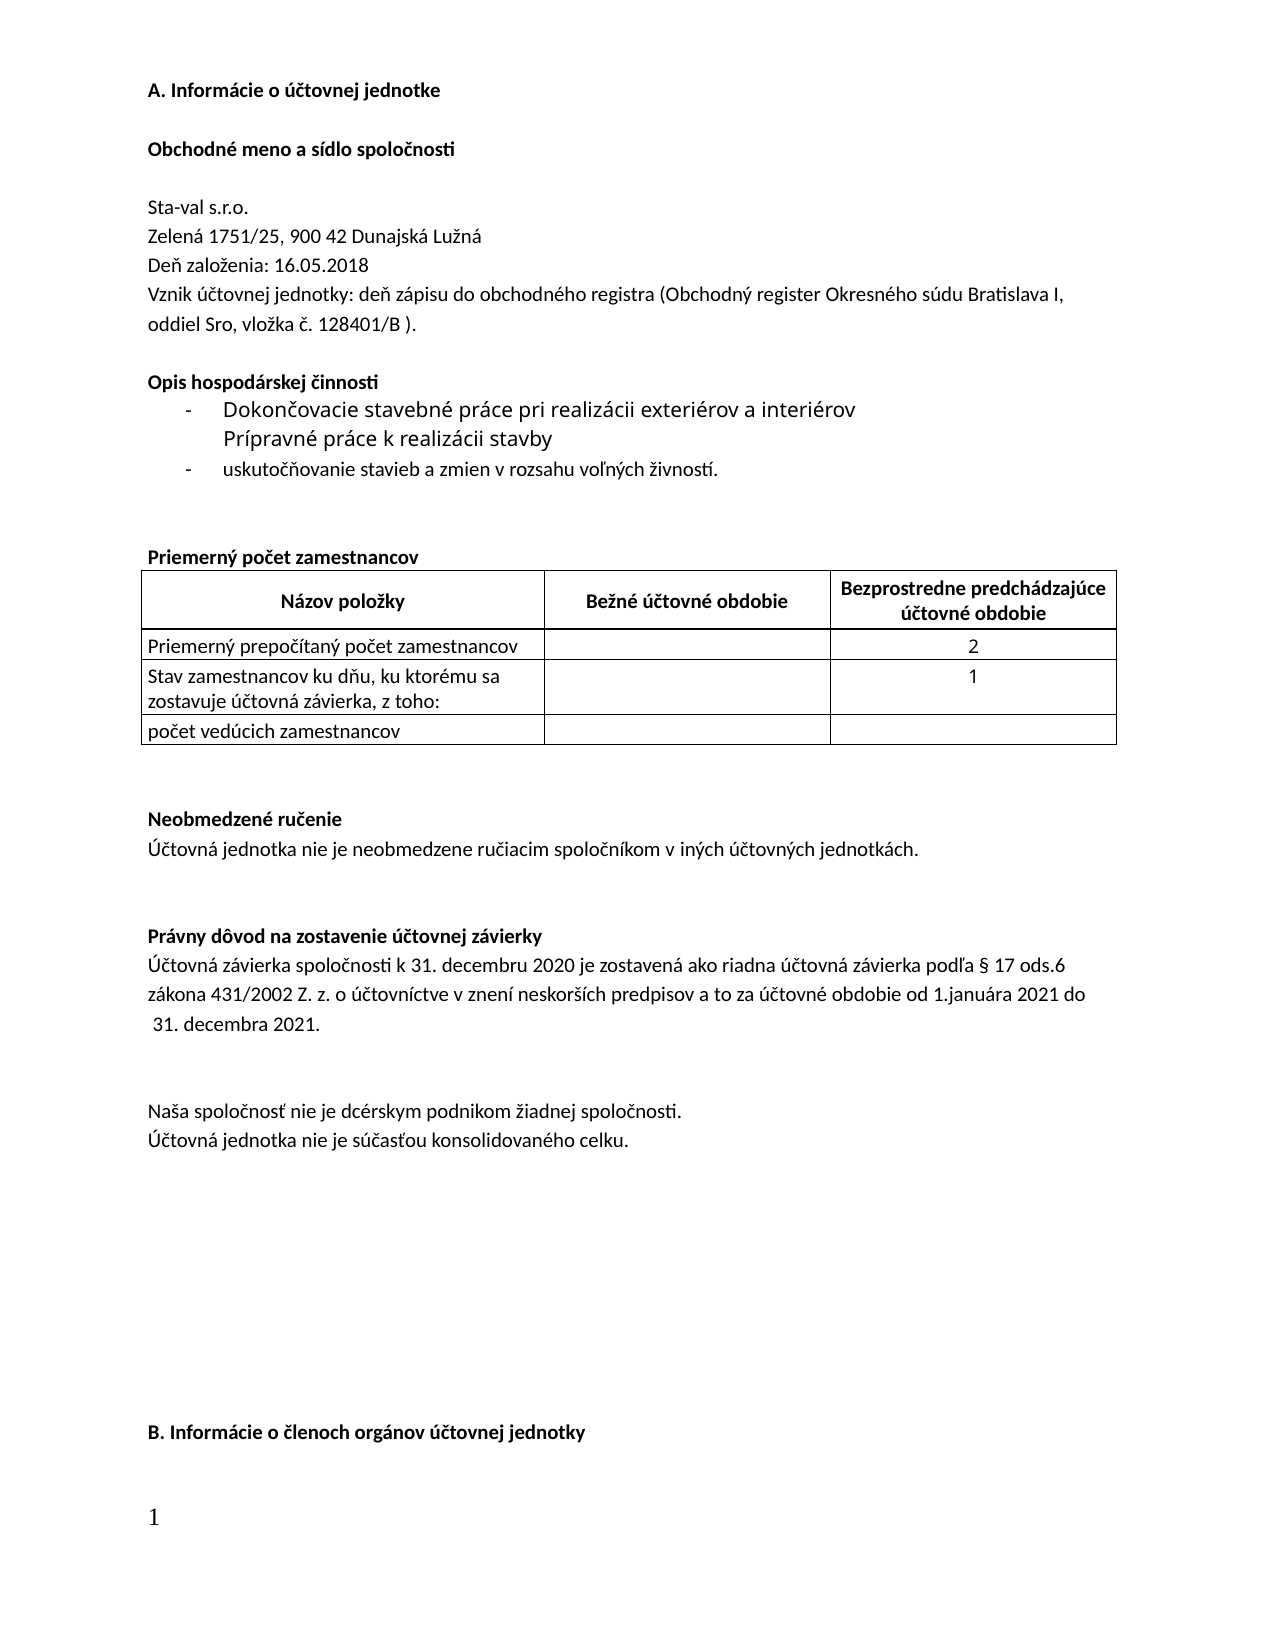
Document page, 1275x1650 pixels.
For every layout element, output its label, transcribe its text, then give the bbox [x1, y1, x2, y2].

table_header Bežné účtovné obdobie [545, 571, 830, 628]
text Naša spoločnosť nie je dcérskym podnikom žiadnej spoločnosti. [148, 1094, 1127, 1124]
list Dokončovacie stavebné práce pri realizácii exteriérov a interiérov [185, 394, 1127, 424]
table_cell [831, 715, 1116, 744]
text 31. decembra 2021. [148, 1007, 1127, 1036]
table_cell počet vedúcich zamestnancov [142, 715, 544, 744]
text B. Informácie o členoch orgánov účtovnej jednotky [148, 1415, 1127, 1444]
text Účtovná jednotka nie je súčasťou konsolidovaného celku. [148, 1124, 1127, 1153]
text Neobmedzené ručenie [148, 803, 1127, 832]
table_cell Priemerný prepočítaný počet zamestnancov [142, 630, 544, 659]
table_cell [545, 715, 830, 744]
table_cell [545, 630, 830, 659]
text Účtovná jednotka nie je neobmedzene ručiacim spoločníkom v iných účtovných jednotkách. [148, 832, 1127, 861]
list uskutočňovanie stavieb a zmien v rozsahu voľných živností. [185, 453, 1127, 482]
text Obchodné meno a sídlo spoločnosti [148, 132, 1127, 161]
table_cell 2 [831, 630, 1116, 659]
text Účtovná závierka spoločnosti k 31. decembru 2020 je zostavená ako riadna účtovná závierka podľa § 17 ods.6 zákona 431/2002 Z. z. o účtovníctve v znení neskorších predpisov a to za účtovné obdobie od 1.januára 2021 do [148, 949, 1127, 1007]
text Zelená 1751/25, 900 42 Dunajská Lužná [148, 219, 1127, 249]
table_cell 1 [831, 660, 1116, 714]
text Priemerný počet zamestnancov [148, 540, 1127, 569]
table_cell Stav zamestnancov ku dňu, ku ktorému sa zostavuje účtovná závierka, z toho: [142, 660, 544, 714]
text Právny dôvod na zostavenie účtovnej závierky [148, 919, 1127, 949]
text Prípravné práce k realizácii stavby [185, 424, 1127, 453]
text Vznik účtovnej jednotky: deň zápisu do obchodného registra (Obchodný register Okresného súdu Bratislava I, [148, 278, 1127, 307]
text Opis hospodárskej činnosti [148, 365, 1127, 394]
text Sta-val s.r.o. [148, 190, 1127, 219]
table_header Bezprostredne predchádzajúce účtovné obdobie [831, 571, 1116, 628]
table_cell [545, 660, 830, 714]
text oddiel Sro, vložka č. 128401/B ). [148, 307, 1127, 336]
table_header Názov položky [142, 571, 544, 628]
text A. Informácie o účtovnej jednotke [148, 74, 1127, 103]
text Deň založenia: 16.05.2018 [148, 249, 1127, 278]
